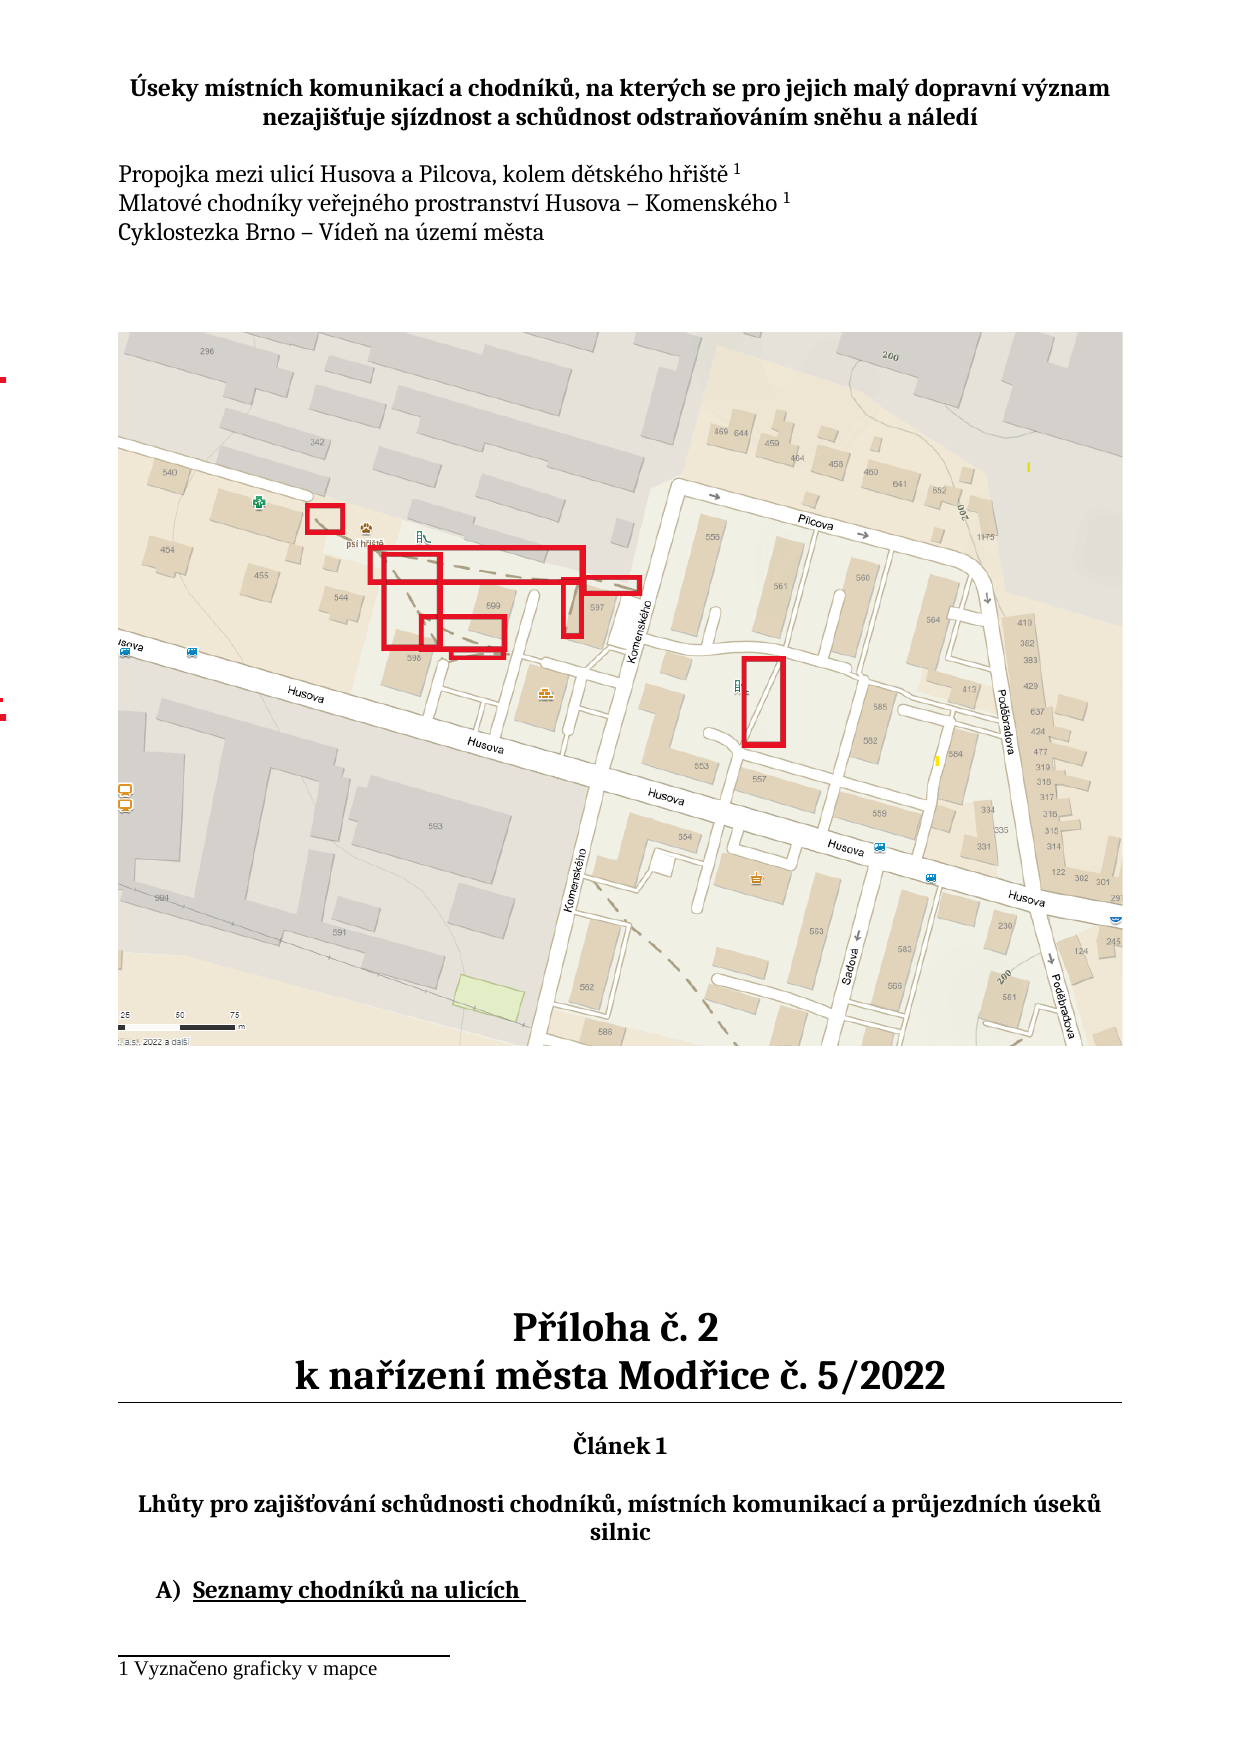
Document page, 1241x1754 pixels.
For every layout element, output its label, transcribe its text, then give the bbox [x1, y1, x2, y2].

text Úseky místních komunikací a chodníků, na kterých se pro jejich malý dopravní význam nezajišťuje sjízdnost a schůdnost odstraňováním sněhu a náledí [118, 74, 1122, 131]
list Seznamy chodníků na ulicích [156, 1576, 1122, 1604]
text Článek 1 [118, 1432, 1122, 1461]
text Příloha č. 2 [118, 1304, 1122, 1352]
text Mlatové chodníky veřejného prostranství Husova – Komenského 1 [118, 189, 1122, 218]
text Lhůty pro zajišťování schůdnosti chodníků, místních komunikací a průjezdních úseků silnic [118, 1489, 1122, 1547]
text Propojka mezi ulicí Husova a Pilcova, kolem dětského hřiště [118, 160, 1122, 189]
text Cyklostezka Brno – Vídeň na území města [118, 218, 1122, 246]
text k nařízení města Modřice č. 5/2022 [118, 1352, 1122, 1402]
text Vyznačeno graficky v mapce [118, 1656, 1122, 1680]
